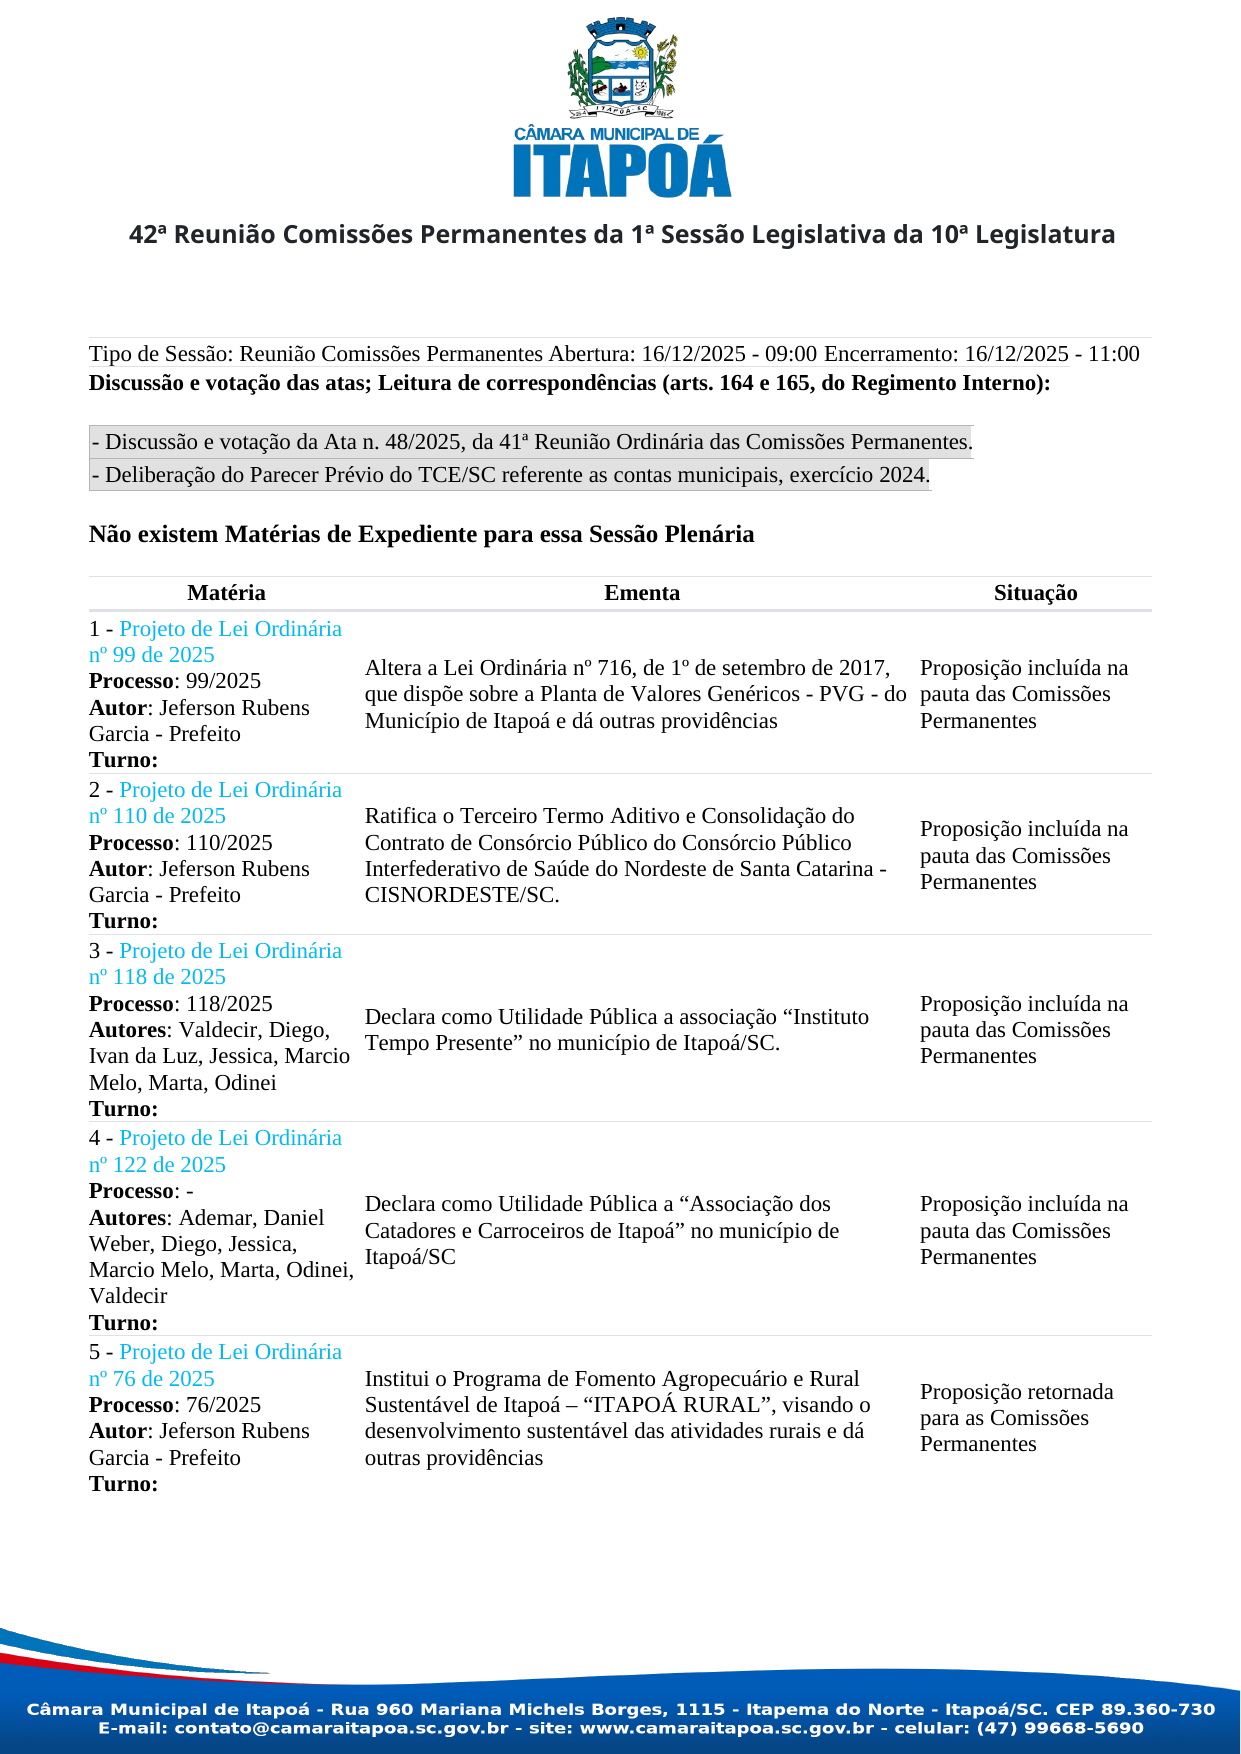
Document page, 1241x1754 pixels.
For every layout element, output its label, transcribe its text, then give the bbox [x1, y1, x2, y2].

table_cell 3 - Projeto de Lei Ordinária nº 118 de 2025 Processo: 118/2025 Autores: Valdecir, Diego, Ivan da Luz, Jessica, Marcio Melo, Marta, Odinei Turno: [89, 935, 364, 1121]
table_cell 1 - Projeto de Lei Ordinária nº 99 de 2025 Processo: 99/2025 Autor: Jeferson Rubens Garcia - Prefeito Turno: [89, 612, 364, 773]
table_cell Proposição incluída na pauta das Comissões Permanentes [920, 1122, 1152, 1335]
table_header Discussão e votação das atas; Leitura de correspondências (arts. 164 e 165, do Regimento Interno): - Discussão e votação da Ata n. 48/2025, da 41ª Reunião Ordinária das Comissões Permanentes. - Deliberação do Parecer Prévio do TCE/SC referente as contas municipais, exercício 2024. [89, 367, 1070, 490]
table_header Tipo de Sessão: Reunião Comissões Permanentes [89, 338, 548, 366]
table_cell Ratifica o Terceiro Termo Aditivo e Consolidação do Contrato de Consórcio Público do Consórcio Público Interfederativo de Saúde do Nordeste de Santa Catarina - CISNORDESTE/SC. [365, 774, 920, 934]
table_header Matéria [89, 577, 364, 609]
table_header Ementa [365, 577, 920, 609]
table_header Situação [920, 577, 1152, 609]
table_cell Declara como Utilidade Pública a “Associação dos Catadores e Carroceiros de Itapoá” no município de Itapoá/SC [365, 1122, 920, 1335]
table_cell Proposição incluída na pauta das Comissões Permanentes [920, 774, 1152, 934]
table_cell 5 - Projeto de Lei Ordinária nº 76 de 2025 Processo: 76/2025 Autor: Jeferson Rubens Garcia - Prefeito Turno: [89, 1336, 364, 1496]
table_header Abertura: 16/12/2025 - 09:00 [548, 338, 824, 366]
table_cell Altera a Lei Ordinária nº 716, de 1º de setembro de 2017, que dispõe sobre a Planta de Valores Genéricos - PVG - do Município de Itapoá e dá outras providências [365, 612, 920, 773]
table_cell 2 - Projeto de Lei Ordinária nº 110 de 2025 Processo: 110/2025 Autor: Jeferson Rubens Garcia - Prefeito Turno: [89, 774, 364, 934]
table_header Encerramento: 16/12/2025 - 11:00 [824, 338, 1152, 366]
table_cell Declara como Utilidade Pública a associação “Instituto Tempo Presente” no município de Itapoá/SC. [365, 935, 920, 1121]
picture [510, 14, 734, 198]
table_cell Institui o Programa de Fomento Agropecuário e Rural Sustentável de Itapoá – “ITAPOÁ RURAL”, visando o desenvolvimento sustentável das atividades rurais e dá outras providências [365, 1336, 920, 1496]
table_cell 4 - Projeto de Lei Ordinária nº 122 de 2025 Processo: - Autores: Ademar, Daniel Weber, Diego, Jessica, Marcio Melo, Marta, Odinei, Valdecir Turno: [89, 1122, 364, 1335]
table_cell Proposição retornada para as Comissões Permanentes [920, 1336, 1152, 1496]
table_cell Proposição incluída na pauta das Comissões Permanentes [920, 935, 1152, 1121]
subtitle 42ª Reunião Comissões Permanentes da 1ª Sessão Legislativa da 10ª Legislatura [94, 217, 1152, 251]
picture [0, 1628, 1241, 1754]
text Não existem Matérias de Expediente para essa Sessão Plenária [88, 519, 1152, 548]
table_cell Proposição incluída na pauta das Comissões Permanentes [920, 612, 1152, 773]
